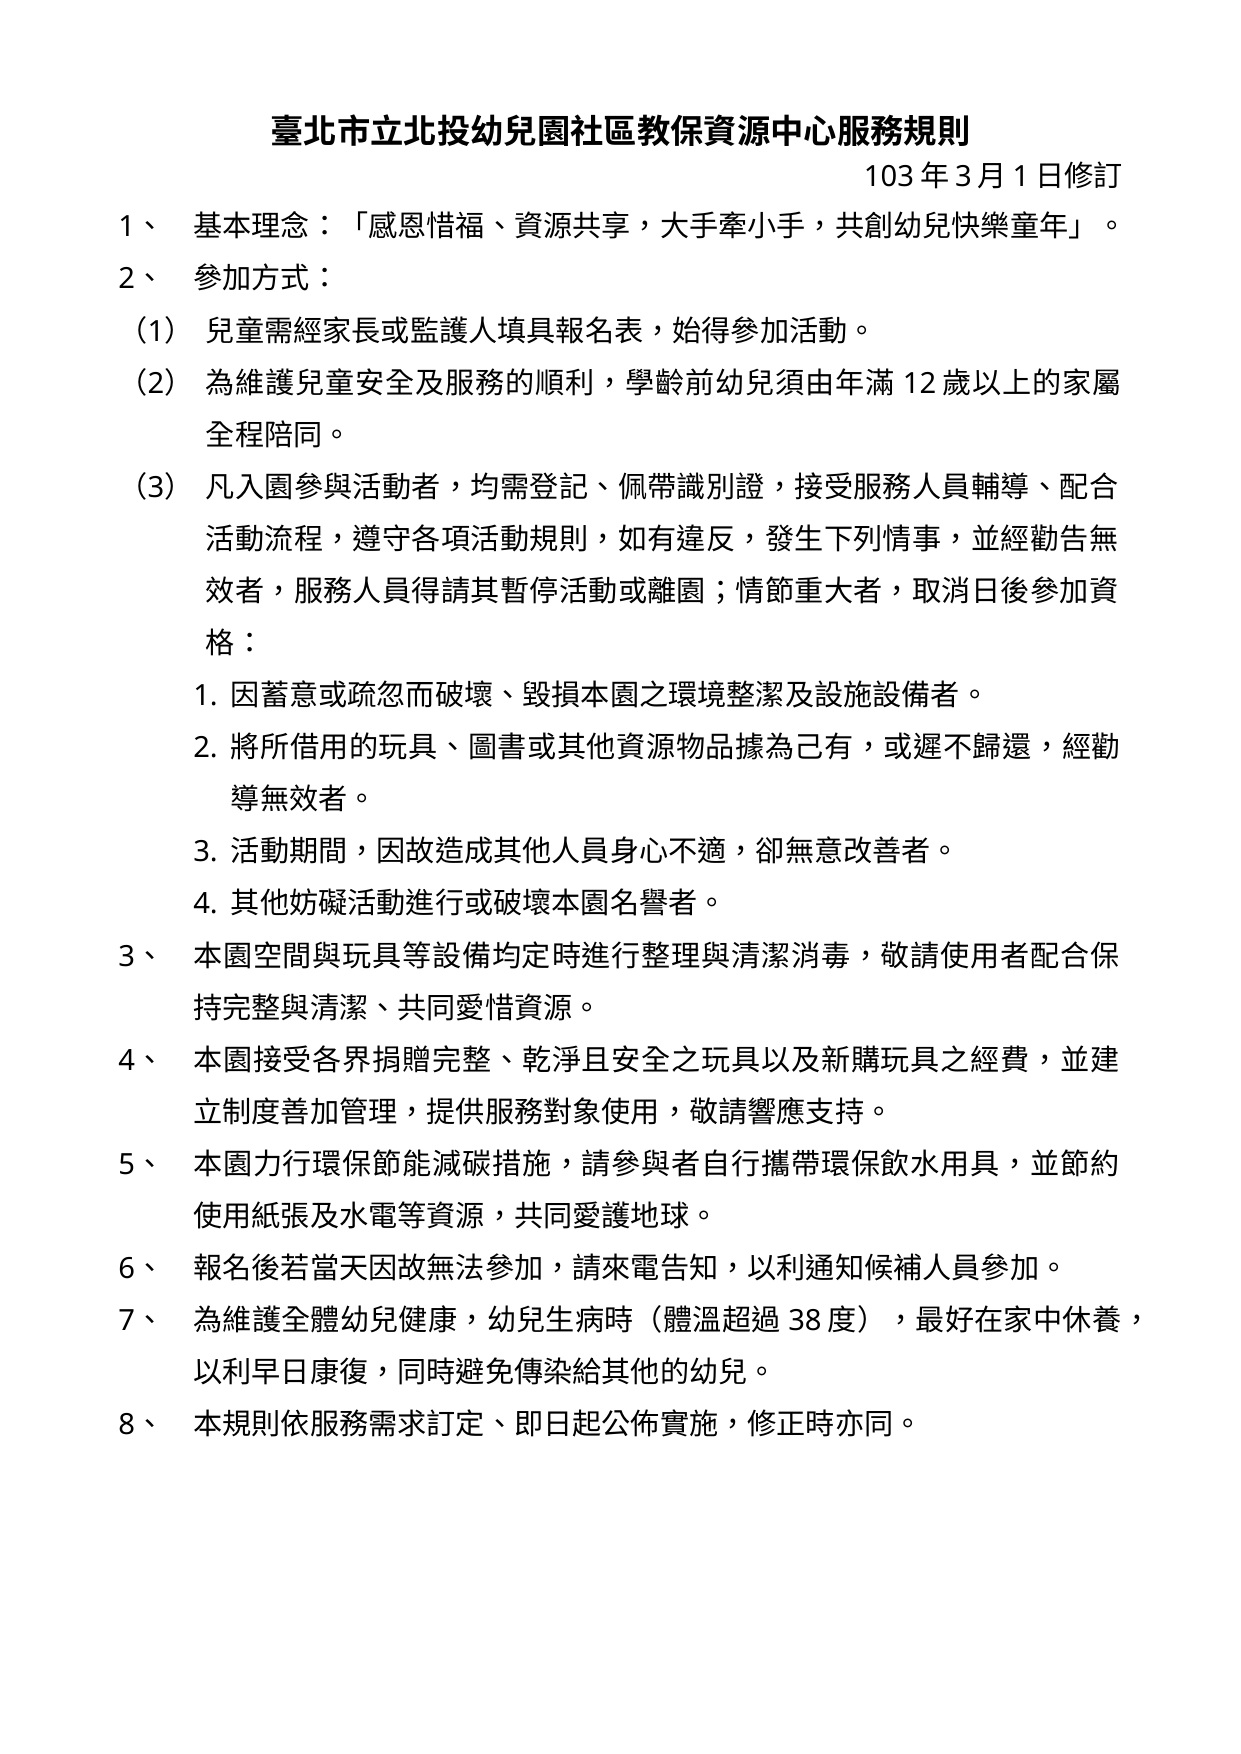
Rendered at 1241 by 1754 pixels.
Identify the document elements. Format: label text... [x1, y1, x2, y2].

list 凡入園參與活動者，均需登記、佩帶識別證，接受服務人員輔導、配合活動流程，遵守各項活動規則，如有違反，發生下列情事，並經勸告無效者，服務人員得請其暫停活動或離園；情節重大者，取消日後參加資格： [118, 456, 1122, 664]
list 其他妨礙活動進行或破壞本園名譽者。 [193, 872, 1122, 924]
list 本規則依服務需求訂定、即日起公佈實施，修正時亦同。 [118, 1393, 1122, 1445]
list 基本理念：「感恩惜福、資源共享，大手牽小手，共創幼兒快樂童年」。 [118, 195, 1122, 247]
list 為維護兒童安全及服務的順利，學齡前幼兒須由年滿12歲以上的家屬全程陪同。 [118, 351, 1122, 456]
list 報名後若當天因故無法參加，請來電告知，以利通知候補人員參加。 [118, 1237, 1122, 1289]
list 參加方式： [118, 247, 1122, 299]
list 本園空間與玩具等設備均定時進行整理與清潔消毒，敬請使用者配合保持完整與清潔、共同愛惜資源。 [118, 924, 1122, 1028]
list 活動期間，因故造成其他人員身心不適，卻無意改善者。 [193, 820, 1122, 872]
list 將所借用的玩具、圖書或其他資源物品據為己有，或遲不歸還，經勸導無效者。 [193, 716, 1122, 820]
list 因蓄意或疏忽而破壞、毀損本園之環境整潔及設施設備者。 [193, 664, 1122, 716]
list 本園力行環保節能減碳措施，請參與者自行攜帶環保飲水用具，並節約使用紙張及水電等資源，共同愛護地球。 [118, 1133, 1122, 1237]
text 臺北市立北投幼兒園社區教保資源中心服務規則 [118, 104, 1122, 153]
list 兒童需經家長或監護人填具報名表，始得參加活動。 [118, 299, 1122, 351]
list 本園接受各界捐贈完整、乾淨且安全之玩具以及新購玩具之經費，並建立制度善加管理，提供服務對象使用，敬請響應支持。 [118, 1028, 1122, 1133]
text 103年3月1日修訂 [143, 153, 1122, 195]
list 為維護全體幼兒健康，幼兒生病時（體溫超過38度），最好在家中休養，以利早日康復，同時避免傳染給其他的幼兒。 [118, 1289, 1122, 1393]
